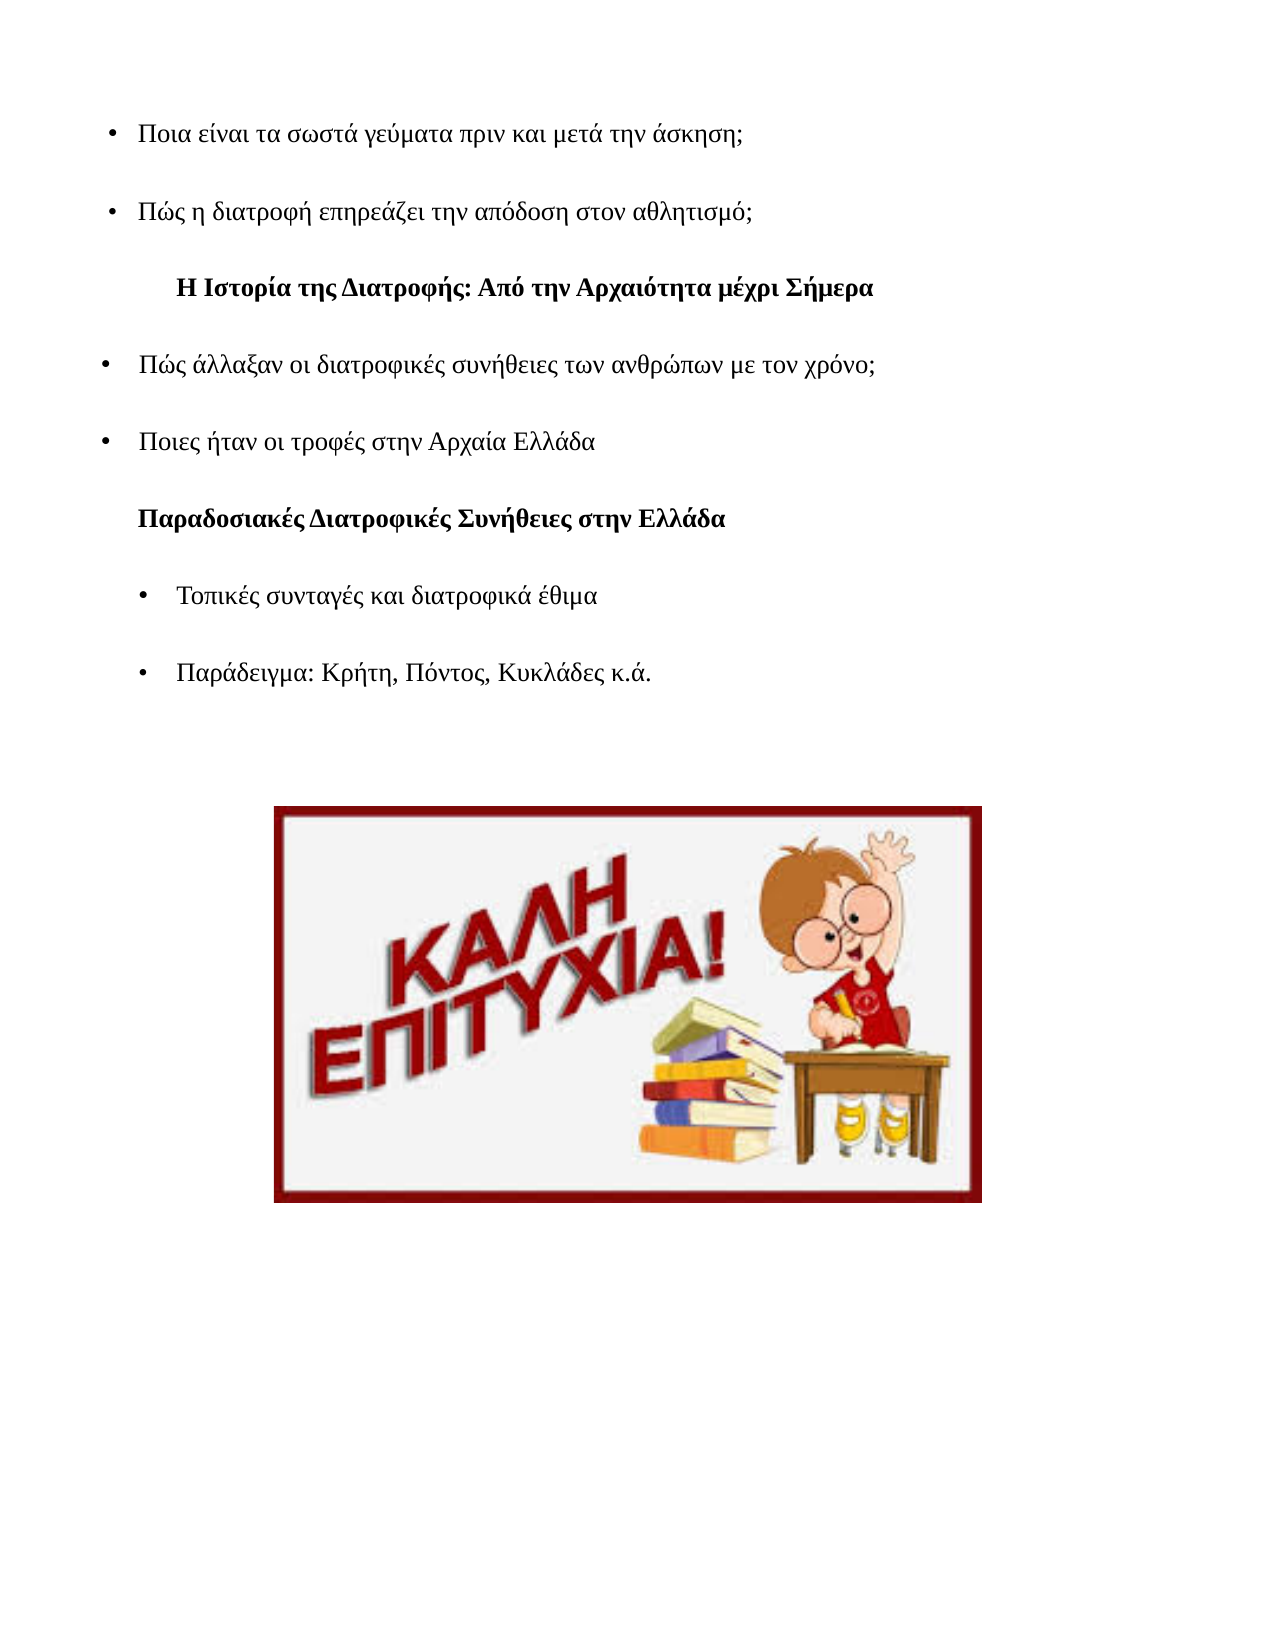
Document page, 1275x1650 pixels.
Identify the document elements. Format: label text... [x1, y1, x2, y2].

list Ποιες ήταν οι τροφές στην Αρχαία Ελλάδα [101, 426, 1245, 457]
list Ποια είναι τα σωστά γεύματα πριν και μετά την άσκηση; [108, 118, 1245, 149]
list Η Ιστορία της Διατροφής: Από την Αρχαιότητα μέχρι Σήμερα [139, 272, 1245, 303]
list Παράδειγμα: Κρήτη, Πόντος, Κυκλάδες κ.ά. [139, 657, 1245, 687]
list Παραδοσιακές Διατροφικές Συνήθειες στην Ελλάδα [108, 503, 1245, 533]
picture [273, 806, 982, 1203]
list Πώς άλλαξαν οι διατροφικές συνήθειες των ανθρώπων με τον χρόνο; [101, 349, 1245, 379]
list Πώς η διατροφή επηρεάζει την απόδοση στον αθλητισμό; [108, 195, 1245, 226]
list Τοπικές συνταγές και διατροφικά έθιμα [139, 580, 1245, 611]
